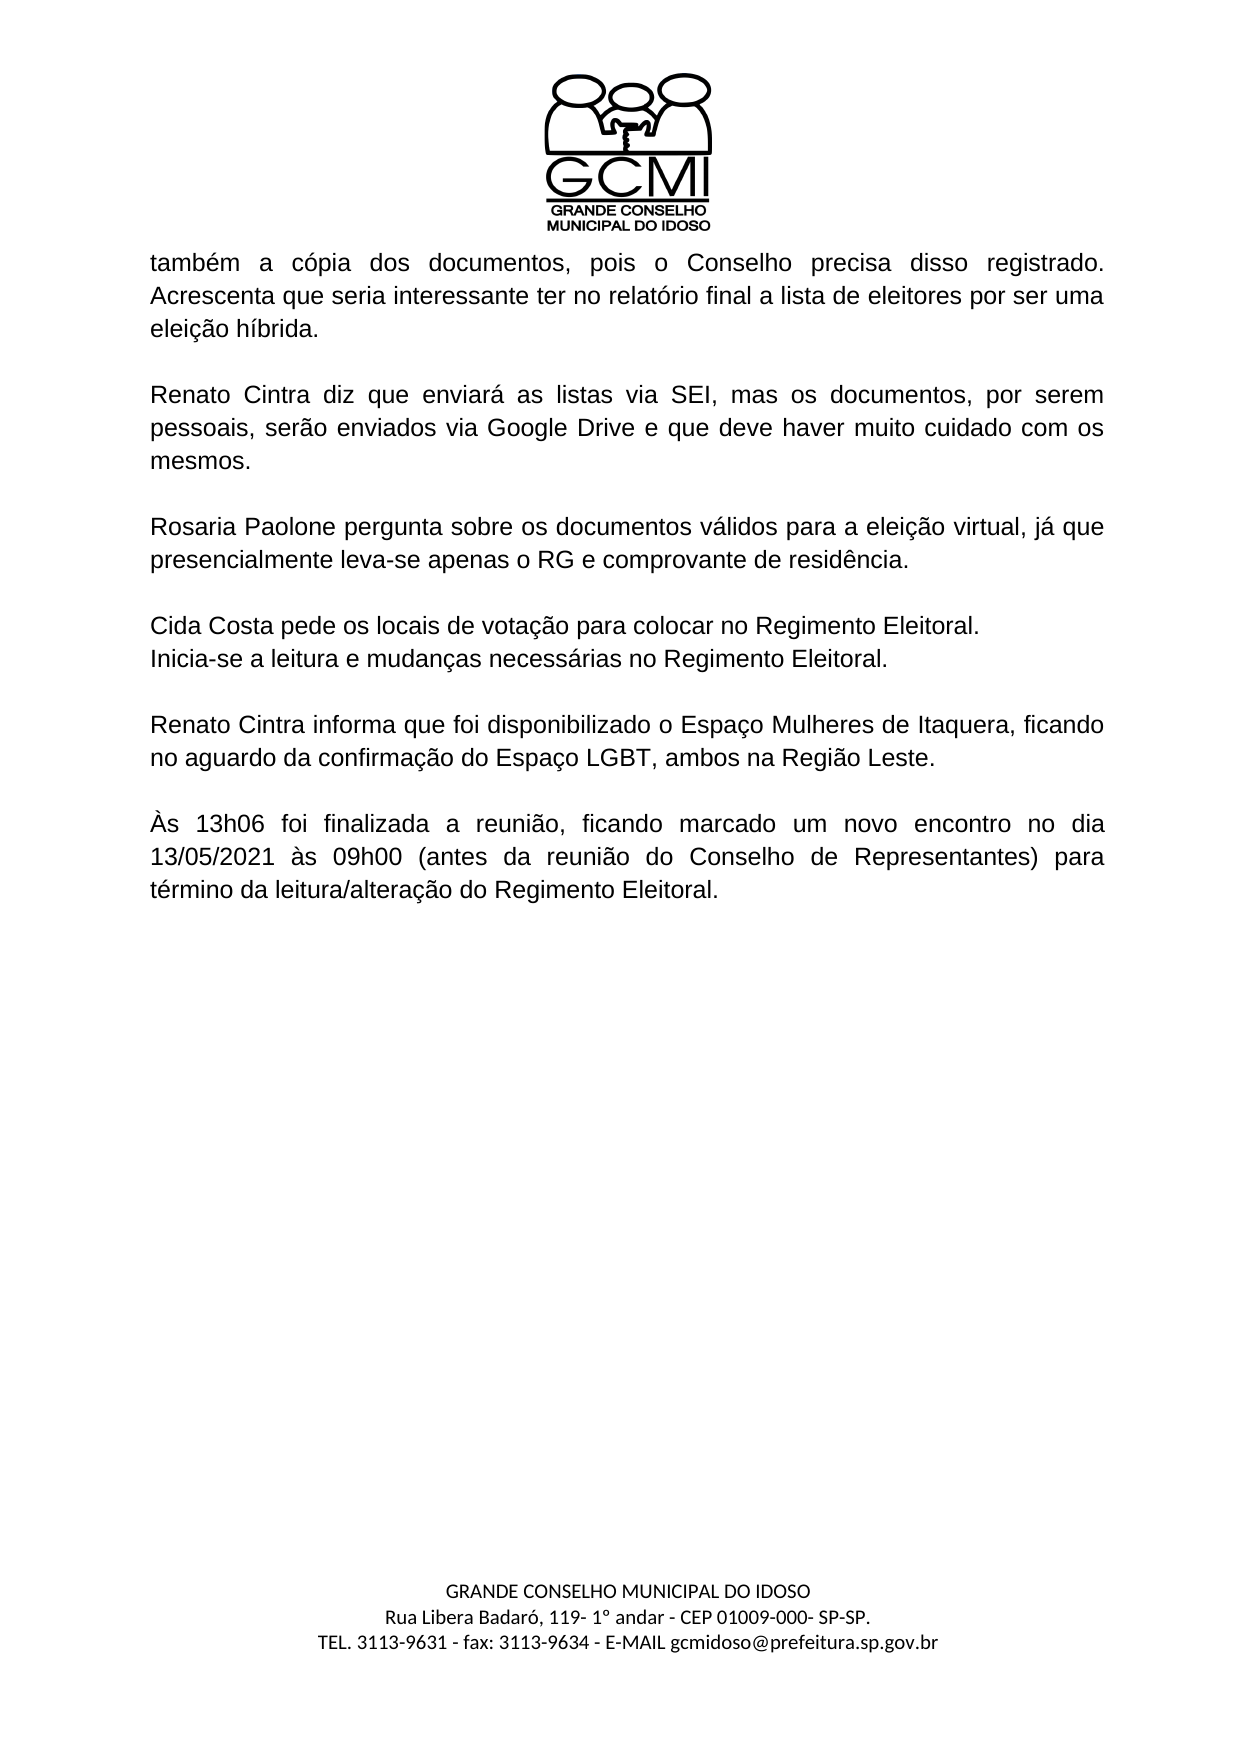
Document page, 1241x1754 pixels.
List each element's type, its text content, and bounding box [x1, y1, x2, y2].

text Rosaria Paolone pergunta sobre os documentos válidos para a eleição virtual, já que presencialmente leva-se apenas o RG e comprovante de residência. [150, 512, 1106, 574]
text Às 13h06 foi finalizada a reunião, ficando marcado um novo encontro no dia 13/05/2021 às 09h00 (antes da reunião do Conselho de Representantes) para término da leitura/alteração do Regimento Eleitoral. [150, 809, 1106, 904]
picture [544, 73, 712, 228]
text Renato Cintra informa que foi disponibilizado o Espaço Mulheres de Itaquera, ficando no aguardo da confirmação do Espaço LGBT, ambos na Região Leste. [150, 710, 1106, 772]
text Renato Cintra diz que enviará as listas via SEI, mas os documentos, por serem pessoais, serão enviados via Google Drive e que deve haver muito cuidado com os mesmos. [150, 380, 1106, 474]
text também a cópia dos documentos, pois o Conselho precisa disso registrado. Acrescenta que seria interessante ter no relatório final a lista de eleitores por ser uma eleição híbrida. [150, 248, 1106, 342]
text Inicia-se a leitura e mudanças necessárias no Regimento Eleitoral. [150, 644, 1106, 673]
text Cida Costa pede os locais de votação para colocar no Regimento Eleitoral. [150, 611, 1106, 640]
